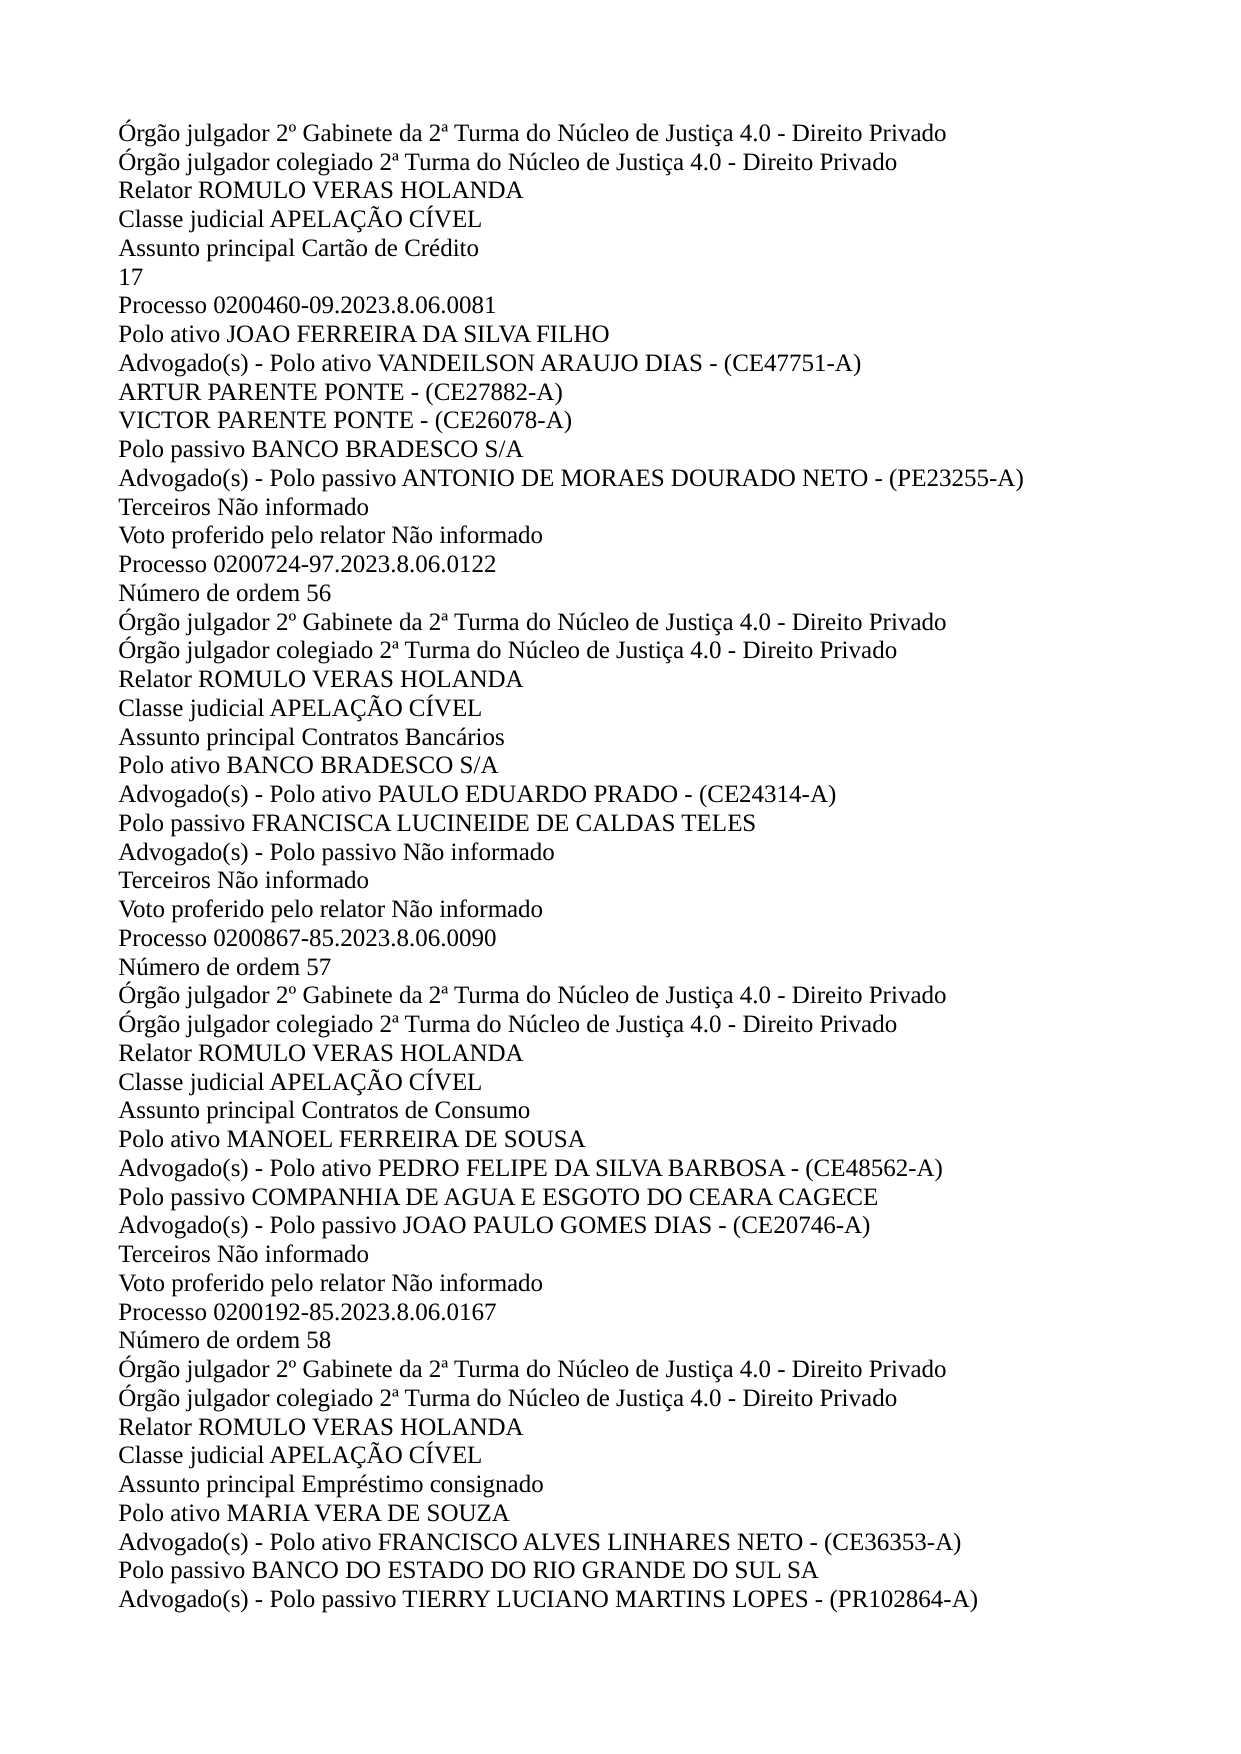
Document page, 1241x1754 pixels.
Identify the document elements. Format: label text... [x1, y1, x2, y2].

text Relator ROMULO VERAS HOLANDA [118, 664, 1122, 693]
text Advogado(s) - Polo passivo ANTONIO DE MORAES DOURADO NETO - (PE23255-A) [118, 463, 1122, 492]
text Assunto principal Contratos Bancários [118, 722, 1122, 751]
text ARTUR PARENTE PONTE - (CE27882-A) [118, 377, 1122, 406]
text Assunto principal Contratos de Consumo [118, 1096, 1122, 1124]
text Polo passivo BANCO BRADESCO S/A [118, 434, 1122, 463]
text Relator ROMULO VERAS HOLANDA [118, 176, 1122, 204]
text Assunto principal Empréstimo consignado [118, 1469, 1122, 1498]
text Órgão julgador 2º Gabinete da 2ª Turma do Núcleo de Justiça 4.0 - Direito Privado [118, 981, 1122, 1009]
text Processo 0200867-85.2023.8.06.0090 [118, 923, 1122, 952]
text Órgão julgador 2º Gabinete da 2ª Turma do Núcleo de Justiça 4.0 - Direito Privado [118, 607, 1122, 636]
text Voto proferido pelo relator Não informado [118, 894, 1122, 923]
text Órgão julgador 2º Gabinete da 2ª Turma do Núcleo de Justiça 4.0 - Direito Privado [118, 1354, 1122, 1383]
text Classe judicial APELAÇÃO CÍVEL [118, 1441, 1122, 1469]
text Processo 0200192-85.2023.8.06.0167 [118, 1297, 1122, 1326]
text Órgão julgador colegiado 2ª Turma do Núcleo de Justiça 4.0 - Direito Privado [118, 147, 1122, 176]
text Polo passivo FRANCISCA LUCINEIDE DE CALDAS TELES [118, 808, 1122, 837]
text Processo 0200460-09.2023.8.06.0081 [118, 291, 1122, 319]
text VICTOR PARENTE PONTE - (CE26078-A) [118, 406, 1122, 434]
text Advogado(s) - Polo ativo VANDEILSON ARAUJO DIAS - (CE47751-A) [118, 348, 1122, 377]
text Número de ordem 56 [118, 578, 1122, 607]
text Advogado(s) - Polo ativo PEDRO FELIPE DA SILVA BARBOSA - (CE48562-A) [118, 1153, 1122, 1182]
text Classe judicial APELAÇÃO CÍVEL [118, 693, 1122, 722]
text Classe judicial APELAÇÃO CÍVEL [118, 204, 1122, 233]
text Classe judicial APELAÇÃO CÍVEL [118, 1067, 1122, 1096]
text 17 [118, 262, 1122, 291]
text Processo 0200724-97.2023.8.06.0122 [118, 549, 1122, 578]
text Polo ativo BANCO BRADESCO S/A [118, 751, 1122, 779]
text Advogado(s) - Polo passivo Não informado [118, 837, 1122, 866]
text Órgão julgador colegiado 2ª Turma do Núcleo de Justiça 4.0 - Direito Privado [118, 1009, 1122, 1038]
text Relator ROMULO VERAS HOLANDA [118, 1412, 1122, 1441]
text Número de ordem 58 [118, 1326, 1122, 1354]
text Advogado(s) - Polo passivo JOAO PAULO GOMES DIAS - (CE20746-A) [118, 1211, 1122, 1239]
text Terceiros Não informado [118, 866, 1122, 894]
text Advogado(s) - Polo ativo PAULO EDUARDO PRADO - (CE24314-A) [118, 779, 1122, 808]
text Número de ordem 57 [118, 952, 1122, 981]
text Polo passivo COMPANHIA DE AGUA E ESGOTO DO CEARA CAGECE [118, 1182, 1122, 1211]
text Relator ROMULO VERAS HOLANDA [118, 1038, 1122, 1067]
text Polo ativo MARIA VERA DE SOUZA [118, 1498, 1122, 1527]
text Polo ativo JOAO FERREIRA DA SILVA FILHO [118, 319, 1122, 348]
text Advogado(s) - Polo ativo FRANCISCO ALVES LINHARES NETO - (CE36353-A) [118, 1527, 1122, 1556]
text Órgão julgador colegiado 2ª Turma do Núcleo de Justiça 4.0 - Direito Privado [118, 1383, 1122, 1412]
text Voto proferido pelo relator Não informado [118, 1268, 1122, 1297]
text Polo ativo MANOEL FERREIRA DE SOUSA [118, 1124, 1122, 1153]
text Terceiros Não informado [118, 1239, 1122, 1268]
text Assunto principal Cartão de Crédito [118, 233, 1122, 262]
text Órgão julgador colegiado 2ª Turma do Núcleo de Justiça 4.0 - Direito Privado [118, 636, 1122, 664]
text Polo passivo BANCO DO ESTADO DO RIO GRANDE DO SUL SA [118, 1556, 1122, 1584]
text Terceiros Não informado [118, 492, 1122, 521]
text Órgão julgador 2º Gabinete da 2ª Turma do Núcleo de Justiça 4.0 - Direito Privado [118, 118, 1122, 147]
text Advogado(s) - Polo passivo TIERRY LUCIANO MARTINS LOPES - (PR102864-A) [118, 1584, 1122, 1613]
text Voto proferido pelo relator Não informado [118, 521, 1122, 549]
